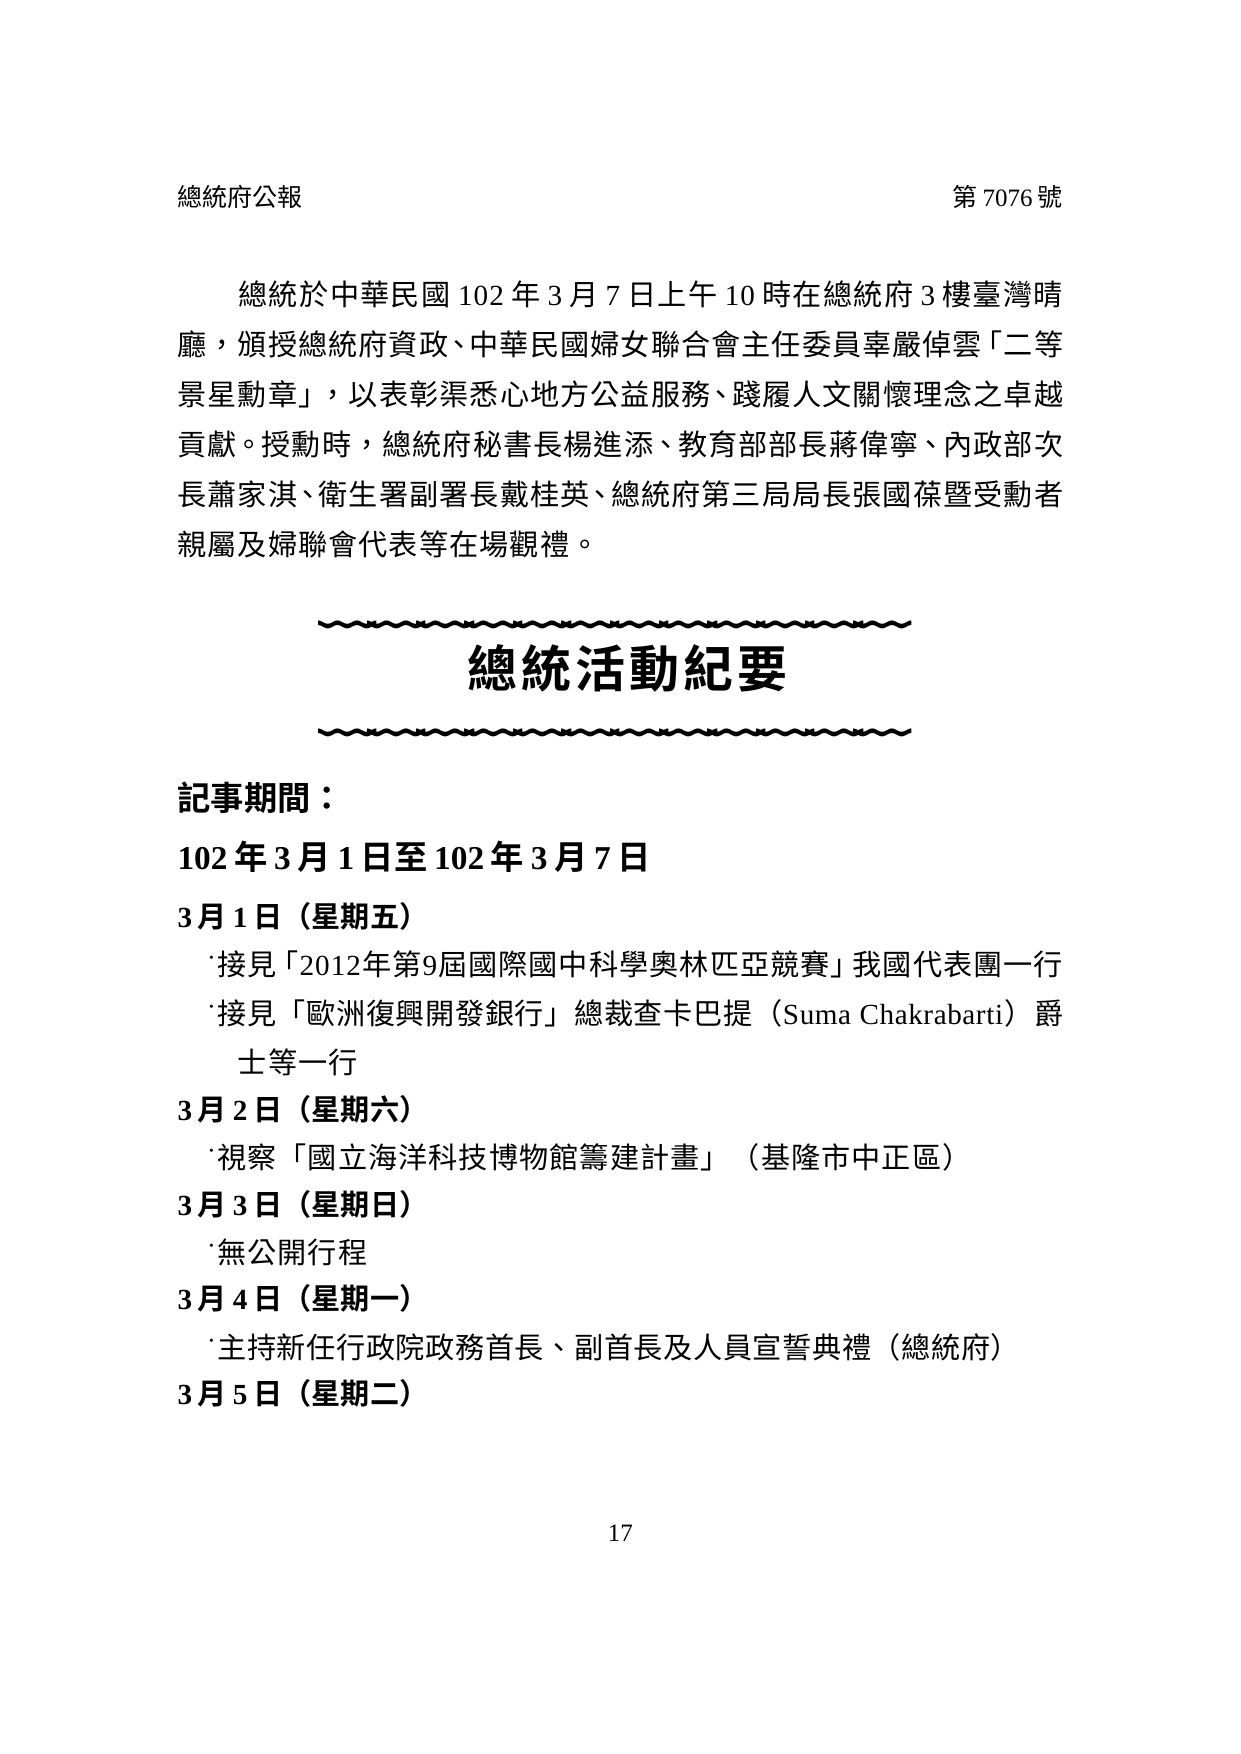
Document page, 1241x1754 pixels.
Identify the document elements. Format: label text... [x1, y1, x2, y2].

text 3月5日（星期二） [177, 1368, 1063, 1414]
text 總統於中華民國102年3月7日上午10時在總統府3樓臺灣晴廳，頒授總統府資政、中華民國婦女聯合會主任委員辜嚴倬雲「二等景星勳章」，以表彰渠悉心地方公益服務、踐履人文關懷理念之卓越貢獻。授勳時，總統府秘書長楊進添、教育部部長蔣偉寧、內政部次長蕭家淇、衛生署副署長戴桂英、總統府第三局局長張國葆暨受勳者親屬及婦聯會代表等在場觀禮。 [177, 266, 1063, 566]
text ˙接見「2012年第9屆國際國中科學奧林匹亞競賽」我國代表團一行 [206, 937, 1063, 986]
text ˙接見「歐洲復興開發銀行」總裁查卡巴提（Suma Chakrabarti）爵士等一行 [206, 986, 1063, 1083]
text 3月4日（星期一） [177, 1273, 1063, 1319]
text ﹏﹏﹏﹏﹏﹏﹏﹏﹏﹏﹏﹏ [177, 712, 1063, 737]
text 總統活動紀要 [192, 641, 1063, 699]
text 3月3日（星期日） [177, 1178, 1063, 1224]
text 3月2日（星期六） [177, 1083, 1063, 1129]
text 3月1日（星期五） [177, 891, 1063, 937]
text ﹏﹏﹏﹏﹏﹏﹏﹏﹏﹏﹏﹏ [177, 603, 1063, 628]
text 102年3月1日至102年3月7日 [177, 832, 1063, 878]
text ˙無公開行程 [206, 1224, 1063, 1273]
text 記事期間： [177, 774, 1063, 820]
text ˙視察「國立海洋科技博物館籌建計畫」（基隆市中正區） [206, 1129, 1063, 1178]
text ˙主持新任行政院政務首長、副首長及人員宣誓典禮（總統府） [206, 1319, 1063, 1368]
